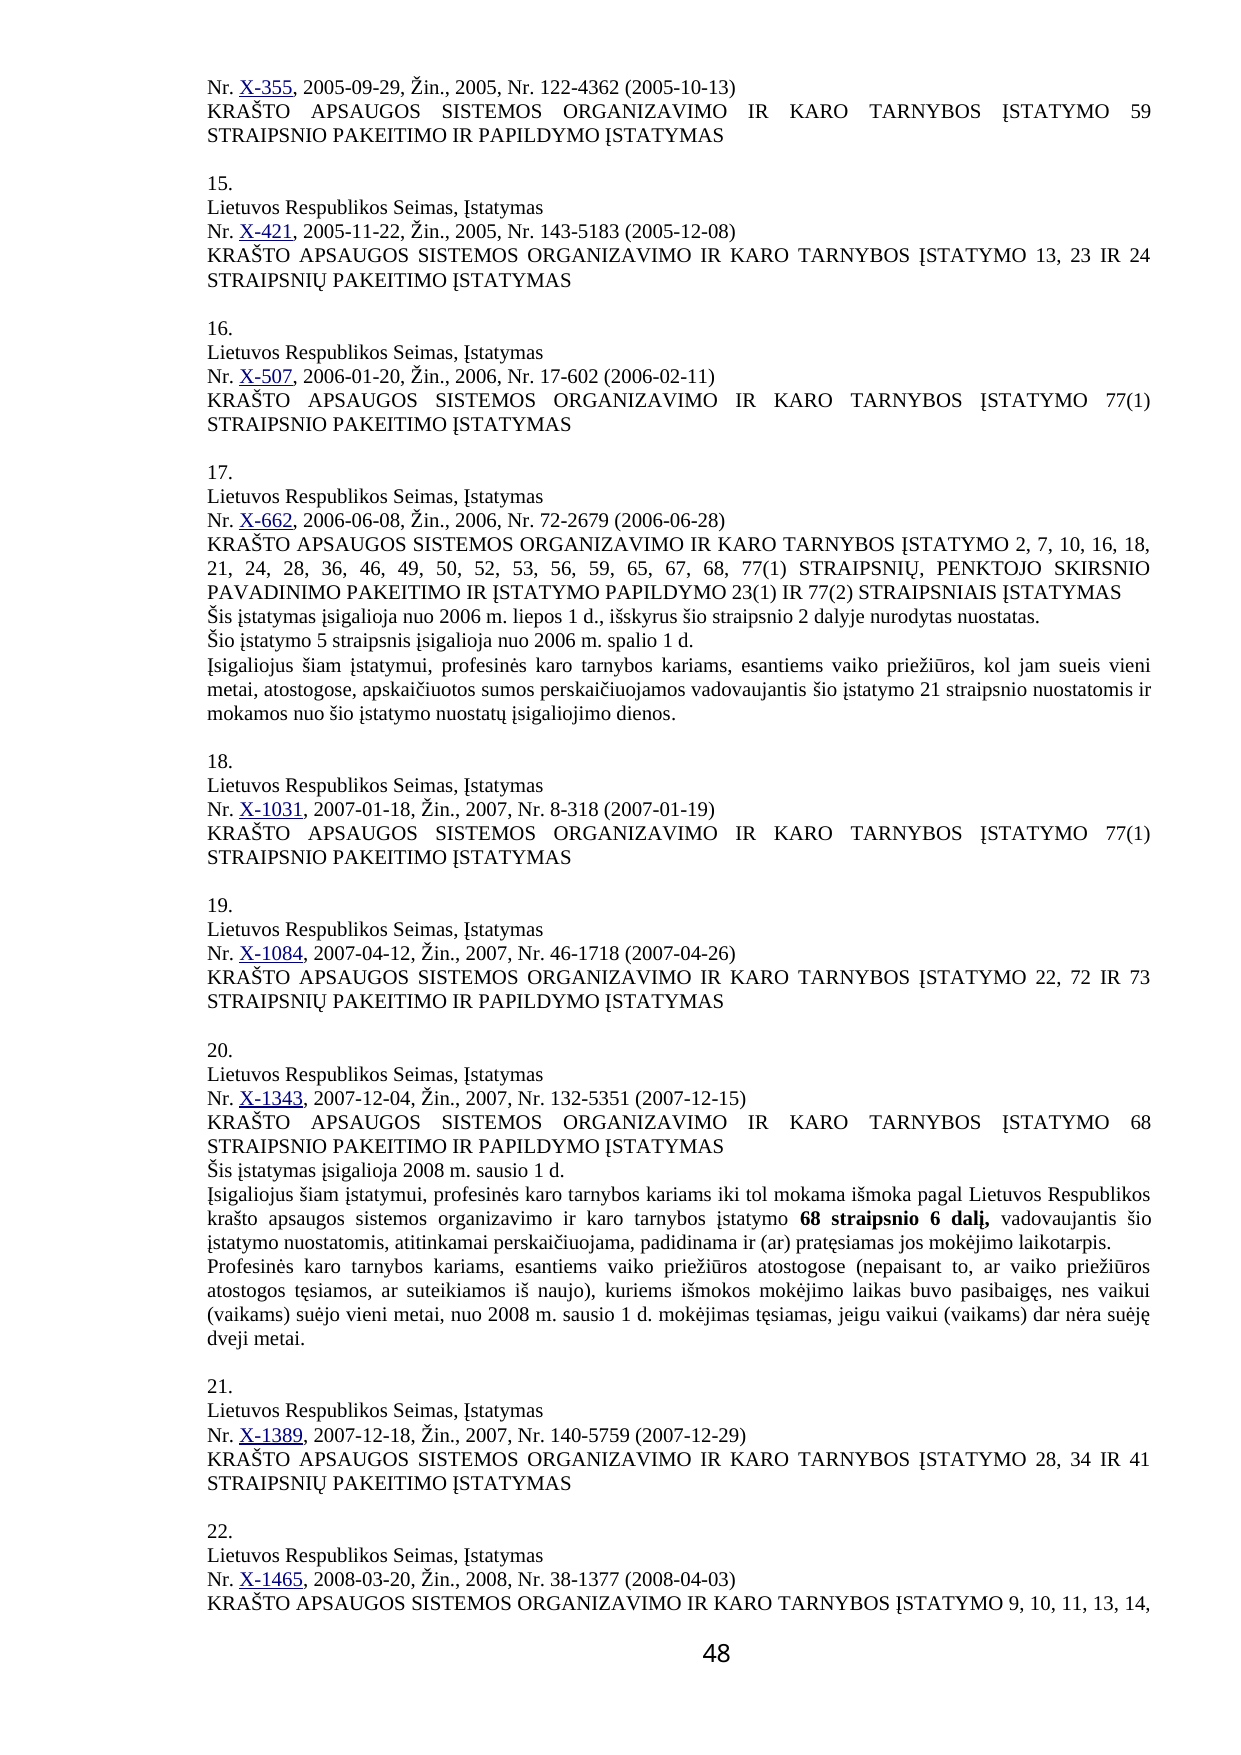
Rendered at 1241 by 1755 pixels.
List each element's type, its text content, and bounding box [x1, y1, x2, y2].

text Šio įstatymo 5 straipsnis įsigalioja nuo 2006 m. spalio 1 d. [207, 628, 1152, 652]
text Lietuvos Respublikos Seimas, Įstatymas [207, 340, 1152, 364]
text 21. [207, 1374, 1152, 1398]
text Lietuvos Respublikos Seimas, Įstatymas [207, 1543, 1152, 1567]
text Nr. X-1031, 2007-01-18, Žin., 2007, Nr. 8-318 (2007-01-19) [207, 797, 1152, 821]
text Nr. X-1084, 2007-04-12, Žin., 2007, Nr. 46-1718 (2007-04-26) [207, 941, 1152, 965]
text KRAŠTO APSAUGOS SISTEMOS ORGANIZAVIMO IR KARO TARNYBOS ĮSTATYMO 68 STRAIPSNIO PAKEITIMO IR PAPILDYMO ĮSTATYMAS [207, 1110, 1152, 1158]
text Nr. X-421, 2005-11-22, Žin., 2005, Nr. 143-5183 (2005-12-08) [207, 219, 1152, 243]
text Nr. X-507, 2006-01-20, Žin., 2006, Nr. 17-602 (2006-02-11) [207, 364, 1152, 388]
text Lietuvos Respublikos Seimas, Įstatymas [207, 195, 1152, 219]
text Lietuvos Respublikos Seimas, Įstatymas [207, 773, 1152, 797]
text Šis įstatymas įsigalioja 2008 m. sausio 1 d. [207, 1158, 1152, 1182]
text Nr. X-1465, 2008-03-20, Žin., 2008, Nr. 38-1377 (2008-04-03) [207, 1567, 1152, 1591]
text KRAŠTO APSAUGOS SISTEMOS ORGANIZAVIMO IR KARO TARNYBOS ĮSTATYMO 13, 23 IR 24 STRAIPSNIŲ PAKEITIMO ĮSTATYMAS [207, 243, 1152, 292]
text Nr. X-355, 2005-09-29, Žin., 2005, Nr. 122-4362 (2005-10-13) [207, 75, 1152, 99]
text Lietuvos Respublikos Seimas, Įstatymas [207, 1062, 1152, 1086]
text KRAŠTO APSAUGOS SISTEMOS ORGANIZAVIMO IR KARO TARNYBOS ĮSTATYMO 2, 7, 10, 16, 18, 21, 24, 28, 36, 46, 49, 50, 52, 53, 56, 59, 65, 67, 68, 77(1) STRAIPSNIŲ, PENKTOJO SKIRSNIO PAVADINIMO PAKEITIMO IR ĮSTATYMO PAPILDYMO 23(1) IR 77(2) STRAIPSNIAIS ĮSTATYMAS [207, 532, 1152, 604]
text Šis įstatymas įsigalioja nuo 2006 m. liepos 1 d., išskyrus šio straipsnio 2 dalyje nurodytas nuostatas. [207, 604, 1152, 628]
text Nr. X-1389, 2007-12-18, Žin., 2007, Nr. 140-5759 (2007-12-29) [207, 1422, 1152, 1447]
text 17. Lietuvos Respublikos Seimas, Įstatymas [207, 460, 1152, 508]
text KRAŠTO APSAUGOS SISTEMOS ORGANIZAVIMO IR KARO TARNYBOS ĮSTATYMO 28, 34 IR 41 STRAIPSNIŲ PAKEITIMO ĮSTATYMAS [207, 1447, 1152, 1495]
text KRAŠTO APSAUGOS SISTEMOS ORGANIZAVIMO IR KARO TARNYBOS ĮSTATYMO 9, 10, 11, 13, 14, [207, 1591, 1152, 1615]
text KRAŠTO APSAUGOS SISTEMOS ORGANIZAVIMO IR KARO TARNYBOS ĮSTATYMO 22, 72 IR 73 STRAIPSNIŲ PAKEITIMO IR PAPILDYMO ĮSTATYMAS [207, 965, 1152, 1013]
text Įsigaliojus šiam įstatymui, profesinės karo tarnybos kariams, esantiems vaiko priežiūros, kol jam sueis vieni metai, atostogose, apskaičiuotos sumos perskaičiuojamos vadovaujantis šio įstatymo 21 straipsnio nuostatomis ir mokamos nuo šio įstatymo nuostatų įsigaliojimo dienos. [207, 652, 1152, 725]
text KRAŠTO APSAUGOS SISTEMOS ORGANIZAVIMO IR KARO TARNYBOS ĮSTATYMO 77(1) STRAIPSNIO PAKEITIMO ĮSTATYMAS [207, 388, 1152, 436]
text 22. [207, 1519, 1152, 1543]
text KRAŠTO APSAUGOS SISTEMOS ORGANIZAVIMO IR KARO TARNYBOS ĮSTATYMO 59 STRAIPSNIO PAKEITIMO IR PAPILDYMO ĮSTATYMAS [207, 99, 1152, 147]
text 18. [207, 749, 1152, 773]
text Įsigaliojus šiam įstatymui, profesinės karo tarnybos kariams iki tol mokama išmoka pagal Lietuvos Respublikos krašto apsaugos sistemos organizavimo ir karo tarnybos įstatymo 68 straipsnio 6 dalį, vadovaujantis šio įstatymo nuostatomis, atitinkamai perskaičiuojama, padidinama ir (ar) pratęsiamas jos mokėjimo laikotarpis. [207, 1182, 1152, 1254]
text Lietuvos Respublikos Seimas, Įstatymas [207, 1398, 1152, 1422]
text Lietuvos Respublikos Seimas, Įstatymas [207, 917, 1152, 941]
text 19. [207, 893, 1152, 917]
text Nr. X-662, 2006-06-08, Žin., 2006, Nr. 72-2679 (2006-06-28) [207, 508, 1152, 532]
text 20. [207, 1037, 1152, 1062]
text Nr. X-1343, 2007-12-04, Žin., 2007, Nr. 132-5351 (2007-12-15) [207, 1086, 1152, 1110]
text 16. [207, 316, 1152, 340]
text Profesinės karo tarnybos kariams, esantiems vaiko priežiūros atostogose (nepaisant to, ar vaiko priežiūros atostogos tęsiamos, ar suteikiamos iš naujo), kuriems išmokos mokėjimo laikas buvo pasibaigęs, nes vaikui (vaikams) suėjo vieni metai, nuo 2008 m. sausio 1 d. mokėjimas tęsiamas, jeigu vaikui (vaikams) dar nėra suėję dveji metai. [207, 1254, 1152, 1350]
text 15. [207, 171, 1152, 195]
text KRAŠTO APSAUGOS SISTEMOS ORGANIZAVIMO IR KARO TARNYBOS ĮSTATYMO 77(1) STRAIPSNIO PAKEITIMO ĮSTATYMAS [207, 821, 1152, 869]
